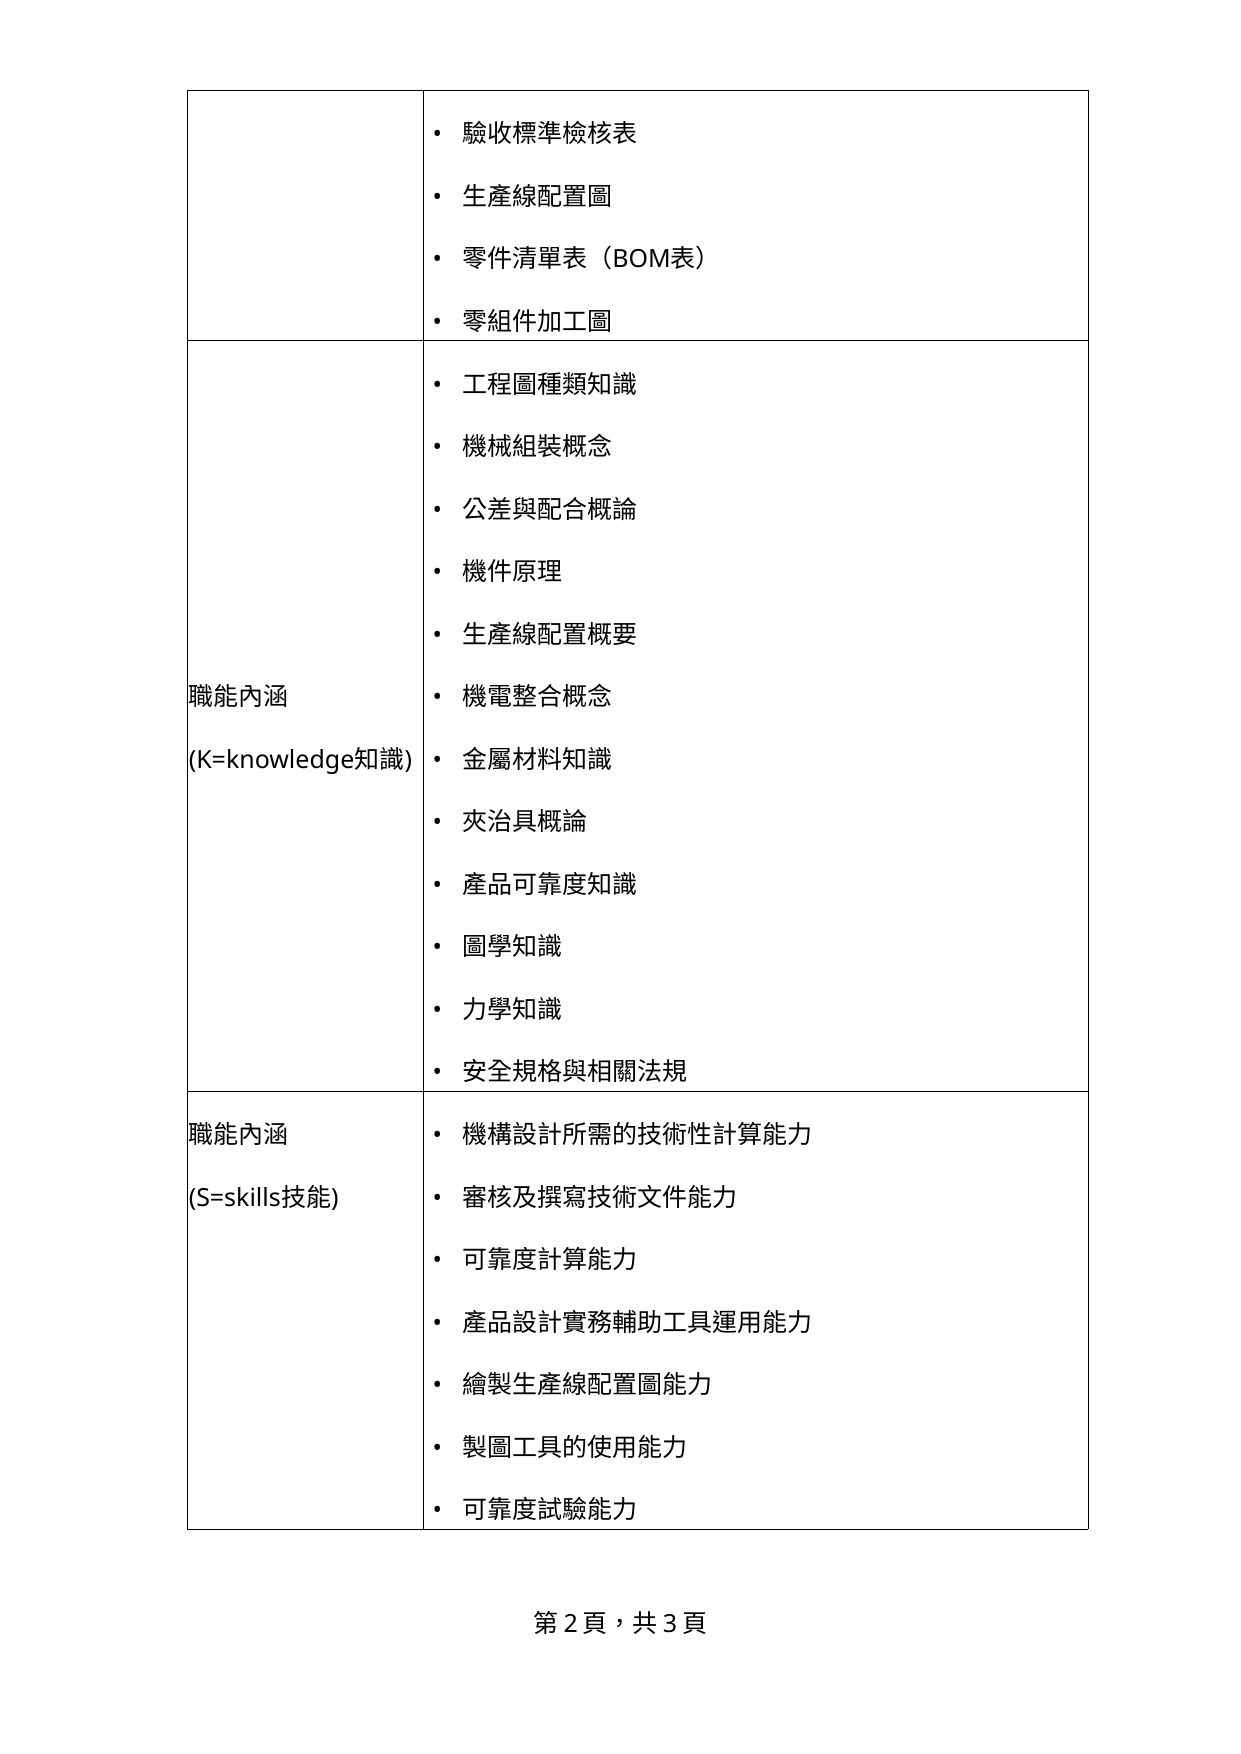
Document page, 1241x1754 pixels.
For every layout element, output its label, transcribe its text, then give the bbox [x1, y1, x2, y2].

table_cell 機構設計所需的技術性計算能力 審核及撰寫技術文件能力 可靠度計算能力 產品設計實務輔助工具運用能力 繪製生產線配置圖能力 製圖工具的使用能力 可靠度試驗能力 溝通能力 動畫模擬軟體操作能力 繪製零組件工程圖能力 繪製3D組立圖能力 繪製夾治具工程圖能力 [424, 1092, 1088, 1528]
table_cell 生產線3D組立圖 驗收標準檢核表 生產線配置圖 零件清單表（BOM表） 零組件加工圖 [424, 91, 1088, 340]
table_cell [188, 91, 423, 340]
table_cell 工程圖種類知識 機械組裝概念 公差與配合概論 機件原理 生產線配置概要 機電整合概念 金屬材料知識 夾治具概論 產品可靠度知識 圖學知識 力學知識 安全規格與相關法規 [424, 341, 1088, 1091]
table_cell 職能內涵 (K=knowledge知識) [188, 341, 423, 1091]
table_cell 職能內涵 (S=skills技能) [188, 1092, 423, 1528]
